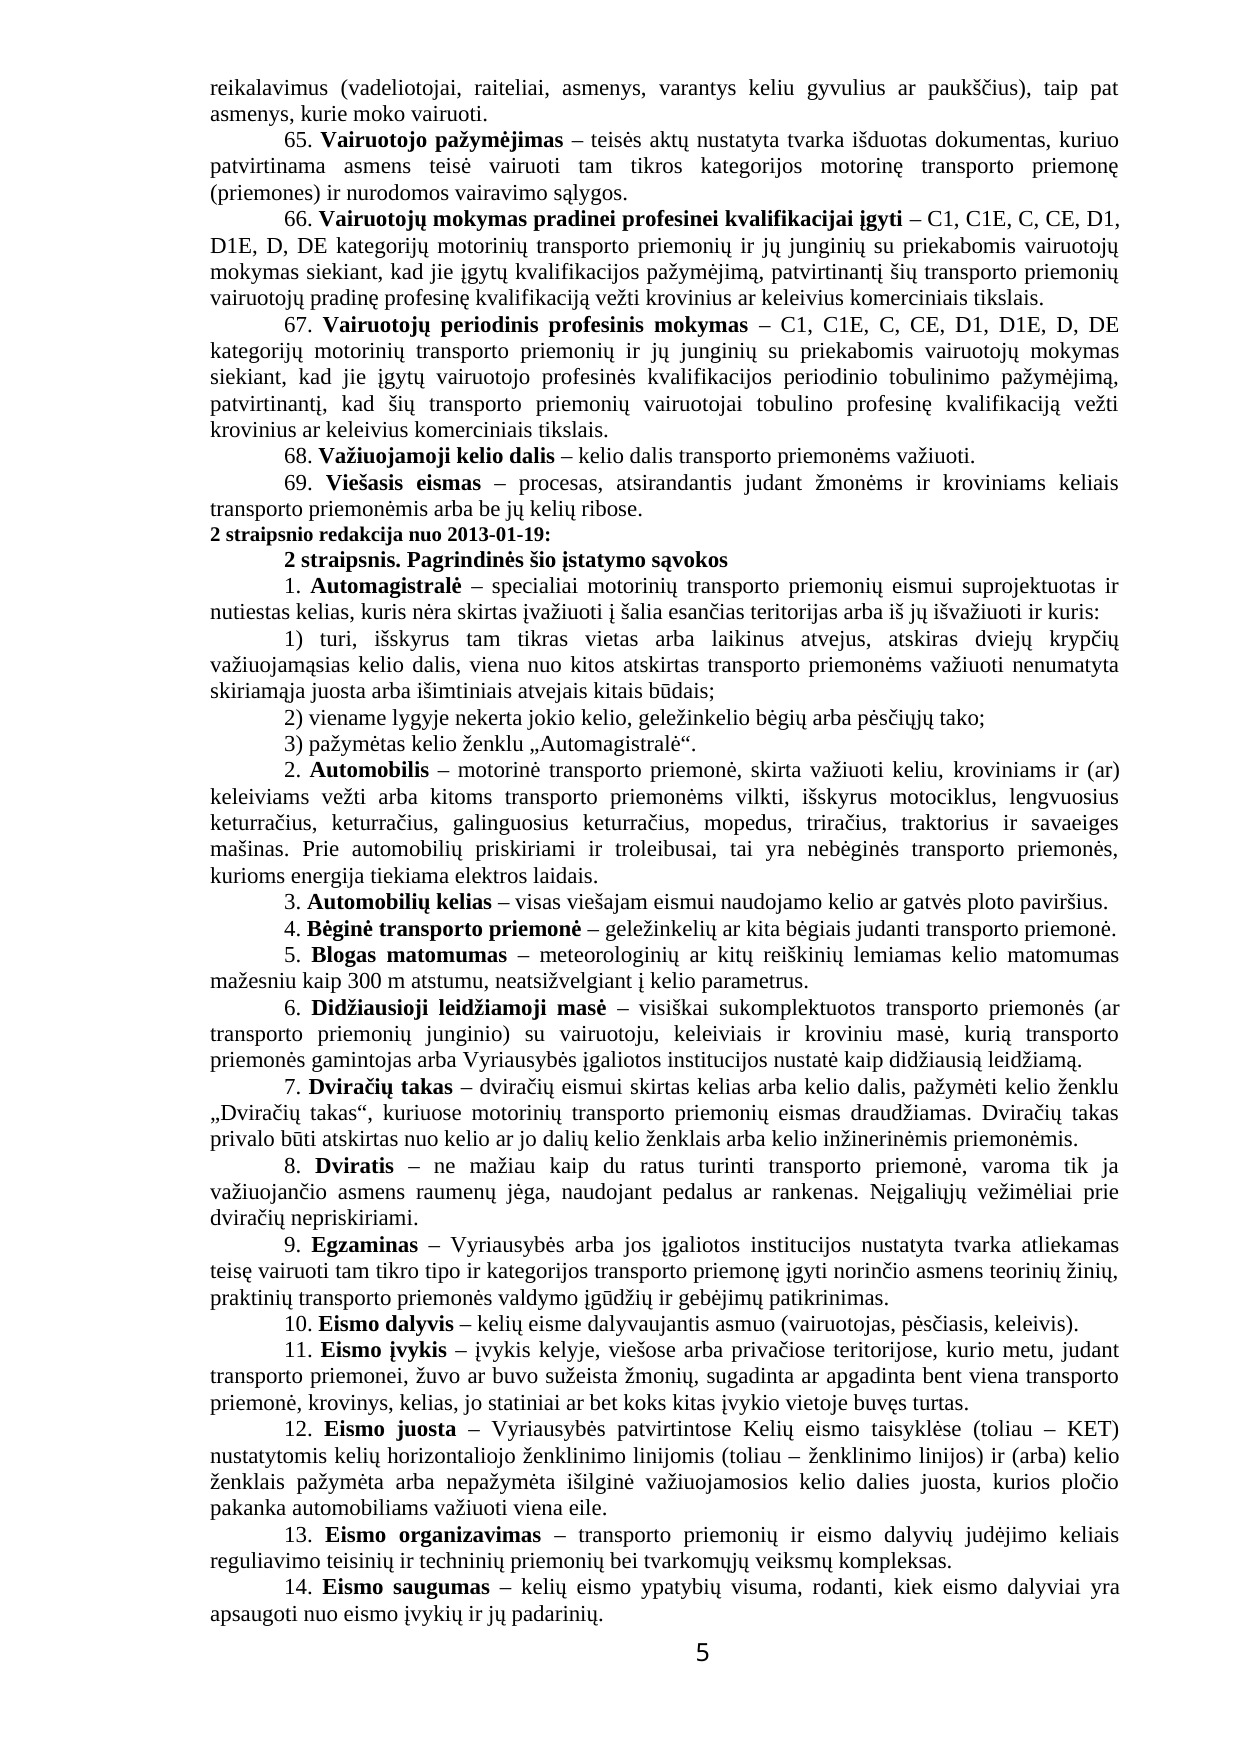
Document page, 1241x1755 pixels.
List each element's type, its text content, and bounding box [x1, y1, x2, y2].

text 6. Didžiausioji leidžiamoji masė – visiškai sukomplektuotos transporto priemonės (ar transporto priemonių junginio) su vairuotoju, keleiviais ir kroviniu masė, kurią transporto priemonės gamintojas arba Vyriausybės įgaliotos institucijos nustatė kaip didžiausią leidžiamą. [210, 994, 1120, 1073]
text 1) turi, išskyrus tam tikras vietas arba laikinus atvejus, atskiras dviejų krypčių važiuojamąsias kelio dalis, viena nuo kitos atskirtas transporto priemonėms važiuoti nenumatyta skiriamąja juosta arba išimtiniais atvejais kitais būdais; [210, 625, 1120, 704]
text 68. Važiuojamoji kelio dalis – kelio dalis transporto priemonėms važiuoti. [210, 442, 1120, 469]
text 3. Automobilių kelias – visas viešajam eismui naudojamo kelio ar gatvės ploto paviršius. [210, 888, 1120, 914]
text 10. Eismo dalyvis – kelių eisme dalyvaujantis asmuo (vairuotojas, pėsčiasis, keleivis). [210, 1310, 1120, 1336]
text 2 straipsnis. Pagrindinės šio įstatymo sąvokos [210, 546, 1120, 572]
text 2 straipsnio redakcija nuo 2013-01-19: [210, 522, 1120, 546]
text 9. Egzaminas – Vyriausybės arba jos įgaliotos institucijos nustatyta tvarka atliekamas teisę vairuoti tam tikro tipo ir kategorijos transporto priemonę įgyti norinčio asmens teorinių žinių, praktinių transporto priemonės valdymo įgūdžių ir gebėjimų patikrinimas. [210, 1231, 1120, 1310]
text 2. Automobilis – motorinė transporto priemonė, skirta važiuoti keliu, kroviniams ir (ar) keleiviams vežti arba kitoms transporto priemonėms vilkti, išskyrus motociklus, lengvuosius keturračius, keturračius, galinguosius keturračius, mopedus, triračius, traktorius ir savaeiges mašinas. Prie automobilių priskiriami ir troleibusai, tai yra nebėginės transporto priemonės, kurioms energija tiekiama elektros laidais. [210, 756, 1120, 888]
text 67. Vairuotojų periodinis profesinis mokymas – C1, C1E, C, CE, D1, D1E, D, DE kategorijų motorinių transporto priemonių ir jų junginių su priekabomis vairuotojų mokymas siekiant, kad jie įgytų vairuotojo profesinės kvalifikacijos periodinio tobulinimo pažymėjimą, patvirtinantį, kad šių transporto priemonių vairuotojai tobulino profesinę kvalifikaciją vežti krovinius ar keleivius komerciniais tikslais. [210, 311, 1120, 442]
text 14. Eismo saugumas – kelių eismo ypatybių visuma, rodanti, kiek eismo dalyviai yra apsaugoti nuo eismo įvykių ir jų padarinių. [210, 1573, 1120, 1626]
text 2) viename lygyje nekerta jokio kelio, geležinkelio bėgių arba pėsčiųjų tako; [210, 704, 1120, 730]
text 4. Bėginė transporto priemonė – geležinkelių ar kita bėgiais judanti transporto priemonė. [210, 914, 1120, 941]
text 8. Dviratis – ne mažiau kaip du ratus turinti transporto priemonė, varoma tik ja važiuojančio asmens raumenų jėga, naudojant pedalus ar rankenas. Neįgaliųjų vežimėliai prie dviračių nepriskiriami. [210, 1152, 1120, 1231]
text 69. Viešasis eismas – procesas, atsirandantis judant žmonėms ir kroviniams keliais transporto priemonėmis arba be jų kelių ribose. [210, 469, 1120, 522]
text 3) pažymėtas kelio ženklu „Automagistralė“. [210, 730, 1120, 756]
text 66. Vairuotojų mokymas pradinei profesinei kvalifikacijai įgyti – C1, C1E, C, CE, D1, D1E, D, DE kategorijų motorinių transporto priemonių ir jų junginių su priekabomis vairuotojų mokymas siekiant, kad jie įgytų kvalifikacijos pažymėjimą, patvirtinantį šių transporto priemonių vairuotojų pradinę profesinę kvalifikaciją vežti krovinius ar keleivius komerciniais tikslais. [210, 205, 1120, 311]
text 1. Automagistralė – specialiai motorinių transporto priemonių eismui suprojektuotas ir nutiestas kelias, kuris nėra skirtas įvažiuoti į šalia esančias teritorijas arba iš jų išvažiuoti ir kuris: [210, 572, 1120, 625]
text 12. Eismo juosta – Vyriausybės patvirtintose Kelių eismo taisyklėse (toliau – KET) nustatytomis kelių horizontaliojo ženklinimo linijomis (toliau – ženklinimo linijos) ir (arba) kelio ženklais pažymėta arba nepažymėta išilginė važiuojamosios kelio dalies juosta, kurios pločio pakanka automobiliams važiuoti viena eile. [210, 1415, 1120, 1521]
text 65. Vairuotojo pažymėjimas – teisės aktų nustatyta tvarka išduotas dokumentas, kuriuo patvirtinama asmens teisė vairuoti tam tikros kategorijos motorinę transporto priemonę (priemones) ir nurodomos vairavimo sąlygos. [210, 126, 1120, 205]
text 7. Dviračių takas – dviračių eismui skirtas kelias arba kelio dalis, pažymėti kelio ženklu „Dviračių takas“, kuriuose motorinių transporto priemonių eismas draudžiamas. Dviračių takas privalo būti atskirtas nuo kelio ar jo dalių kelio ženklais arba kelio inžinerinėmis priemonėmis. [210, 1073, 1120, 1152]
text 5. Blogas matomumas – meteorologinių ar kitų reiškinių lemiamas kelio matomumas mažesniu kaip 300 m atstumu, neatsižvelgiant į kelio parametrus. [210, 941, 1120, 994]
text 11. Eismo įvykis – įvykis kelyje, viešose arba privačiose teritorijose, kurio metu, judant transporto priemonei, žuvo ar buvo sužeista žmonių, sugadinta ar apgadinta bent viena transporto priemonė, krovinys, kelias, jo statiniai ar bet koks kitas įvykio vietoje buvęs turtas. [210, 1336, 1120, 1415]
text reikalavimus (vadeliotojai, raiteliai, asmenys, varantys keliu gyvulius ar paukščius), taip pat asmenys, kurie moko vairuoti. [210, 73, 1120, 126]
text 13. Eismo organizavimas – transporto priemonių ir eismo dalyvių judėjimo keliais reguliavimo teisinių ir techninių priemonių bei tvarkomųjų veiksmų kompleksas. [210, 1521, 1120, 1573]
